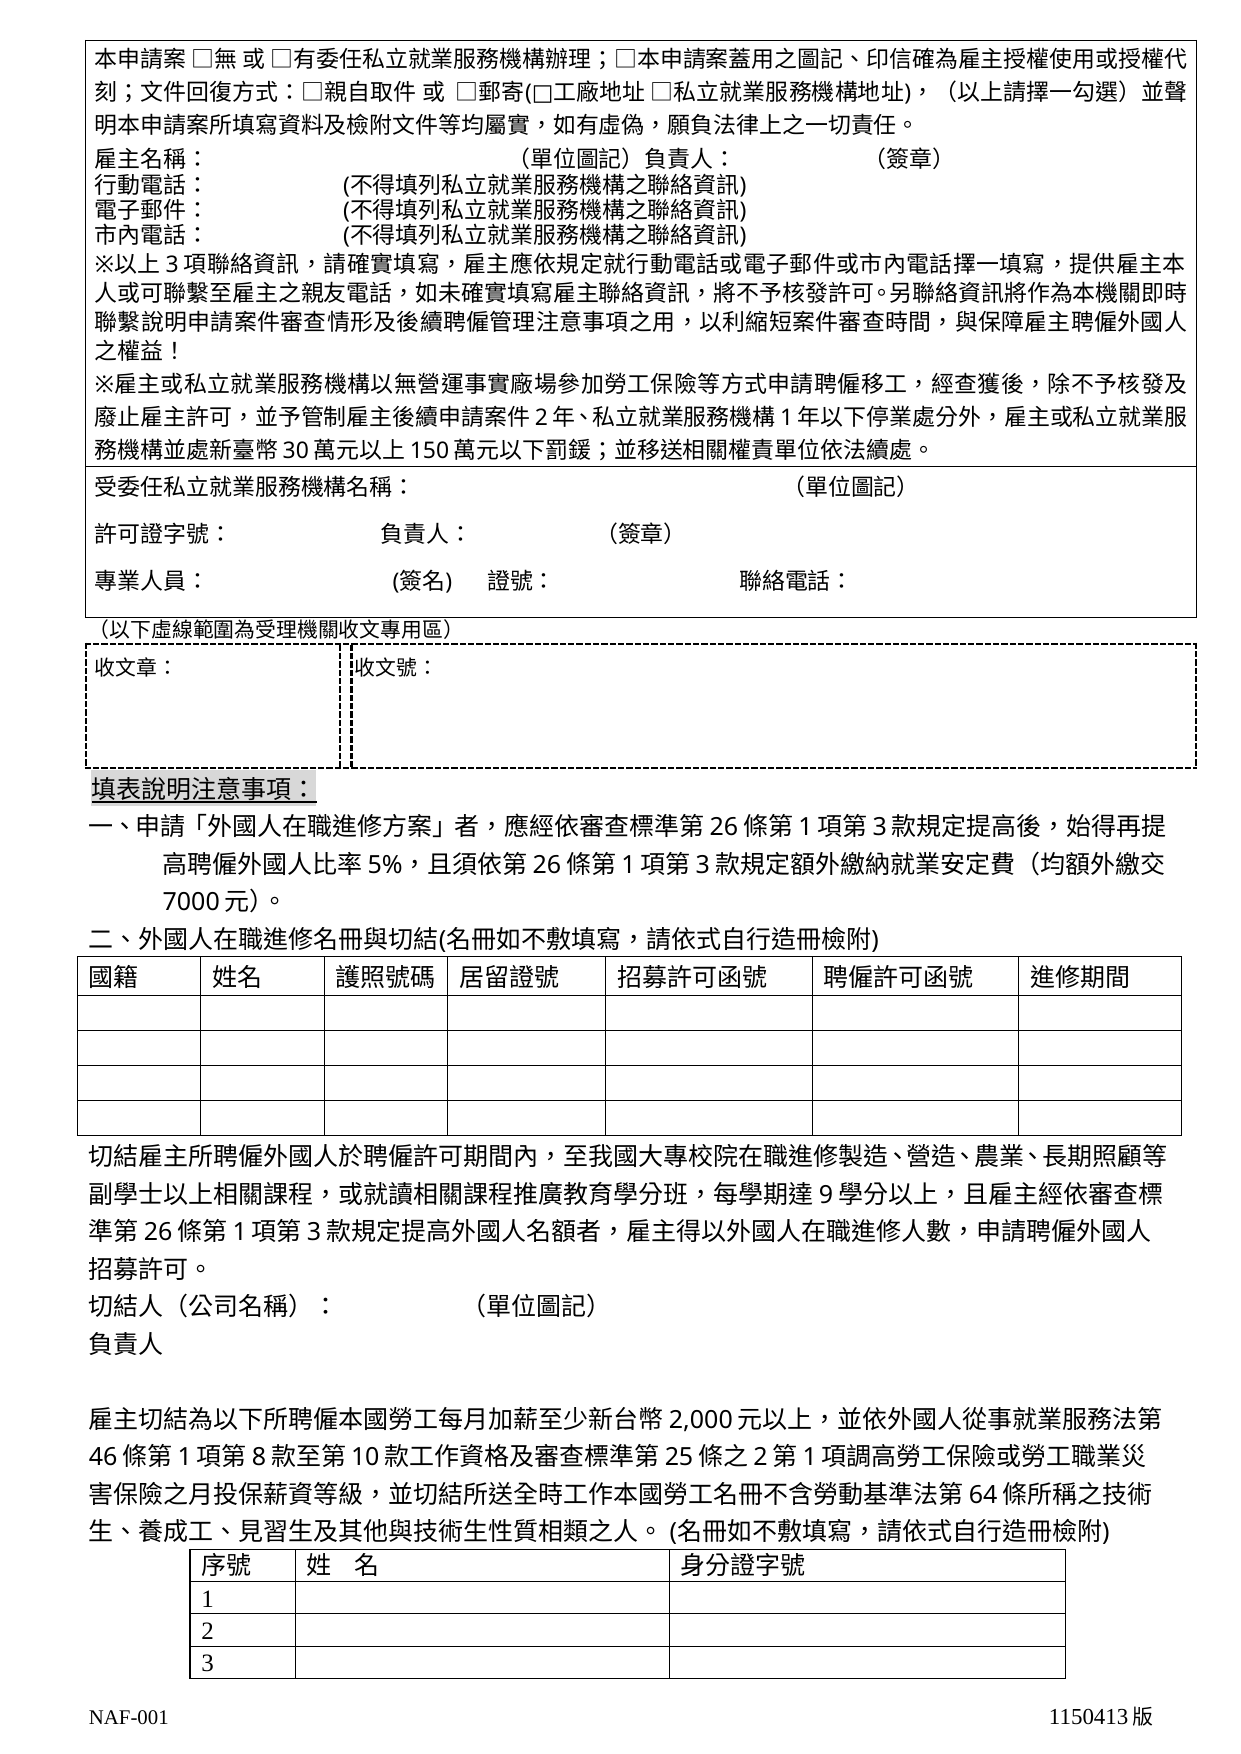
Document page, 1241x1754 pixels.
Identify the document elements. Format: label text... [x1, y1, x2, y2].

table_header 姓名 [201, 957, 324, 995]
table_cell [296, 1582, 669, 1613]
table_cell [1019, 996, 1181, 1030]
table_cell [201, 1101, 324, 1135]
table_cell [448, 1101, 605, 1135]
table_cell [606, 1101, 812, 1135]
table_header 國籍 [78, 957, 200, 995]
table_header 收文章： [86, 643, 340, 767]
table_cell [201, 996, 324, 1030]
table_cell [325, 1031, 447, 1065]
table_cell [78, 1101, 200, 1135]
table_cell [813, 996, 1018, 1030]
table_cell [296, 1647, 669, 1678]
table_header 收文號： [351, 643, 1196, 767]
table_cell [448, 1066, 605, 1100]
text 二、外國人在職進修名冊與切結(名冊如不敷填寫，請依式自行造冊檢附) [89, 919, 1167, 956]
table_cell [813, 1066, 1018, 1100]
table_header [340, 643, 351, 767]
table_cell [813, 1101, 1018, 1135]
table_cell [78, 1066, 200, 1100]
table_cell [78, 996, 200, 1030]
table_cell [325, 1066, 447, 1100]
text 切結雇主所聘僱外國人於聘僱許可期間內，至我國大專校院在職進修製造、營造、農業、長期照顧等副學士以上相關課程，或就讀相關課程推廣教育學分班，每學期達9學分以上，且雇主經依審查標準第26條第1項第3款規定提高外國人名額者，雇主得以外國人在職進修人數，申請聘僱外國人招募許可。 [89, 1136, 1167, 1286]
table_header 身分證字號 [670, 1550, 1065, 1581]
table_cell 3 [191, 1647, 295, 1678]
text 填表說明注意事項： [91, 769, 1161, 806]
table_cell [606, 1031, 812, 1065]
table_cell 2 [191, 1614, 295, 1646]
table_cell [1019, 1101, 1181, 1135]
table_cell [1019, 1031, 1181, 1065]
table_cell [670, 1614, 1065, 1646]
table_header 居留證號 [448, 957, 605, 995]
table_header 聘僱許可函號 [813, 957, 1018, 995]
table_cell 本申請案 □無 或 □有委任私立就業服務機構辦理；□本申請案蓋用之圖記、印信確為雇主授權使用或授權代刻；文件回復方式：□親自取件 或 □郵寄(□工廠地址 □私立就業服務機構地址)，（以上請擇一勾選）並聲明本申請案所填寫資料及檢附文件等均屬實，如有虛偽，願負法律上之一切責任。 雇主名稱： （單位圖記）負責人： （簽章） 行動電話： (不得填列私立就業服務機構之聯絡資訊) 電子郵件： (不得填列私立就業服務機構之聯絡資訊) 市內電話： (不得填列私立就業服務機構之聯絡資訊) ※以上3項聯絡資訊，請確實填寫，雇主應依規定就行動電話或電子郵件或市內電話擇一填寫，提供雇主本人或可聯繫至雇主之親友電話，如未確實填寫雇主聯絡資訊，將不予核發許可。另聯絡資訊將作為本機關即時聯繫說明申請案件審查情形及後續聘僱管理注意事項之用，以利縮短案件審查時間，與保障雇主聘僱外國人之權益！ ※雇主或私立就業服務機構以無營運事實廠場參加勞工保險等方式申請聘僱移工，經查獲後，除不予核發及廢止雇主許可，並予管制雇主後續申請案件2年、私立就業服務機構1年以下停業處分外，雇主或私立就業服務機構並處新臺幣30萬元以上150萬元以下罰鍰；並移送相關權責單位依法續處。 [86, 41, 1196, 466]
table_cell [670, 1582, 1065, 1613]
table_header 護照號碼 [325, 957, 447, 995]
table_cell [296, 1614, 669, 1646]
table_cell [606, 1066, 812, 1100]
table_cell [201, 1066, 324, 1100]
table_header 進修期間 [1019, 957, 1181, 995]
table_cell 1 [191, 1582, 295, 1613]
table_header 姓 名 [296, 1550, 669, 1581]
table_cell [448, 1031, 605, 1065]
table_cell [78, 1031, 200, 1065]
text （以下虛線範圍為受理機關收文專用區） [89, 618, 1167, 643]
table_cell [813, 1031, 1018, 1065]
table_cell [325, 1101, 447, 1135]
table_header 招募許可函號 [606, 957, 812, 995]
table_cell [201, 1031, 324, 1065]
text 負責人 [89, 1324, 1167, 1361]
table_cell [606, 996, 812, 1030]
table_cell 受委任私立就業服務機構名稱： （單位圖記） 許可證字號： 負責人： （簽章） 專業人員： (簽名) 證號： 聯絡電話： [86, 467, 1196, 617]
table_cell [448, 996, 605, 1030]
table_cell [1019, 1066, 1181, 1100]
table_cell [325, 996, 447, 1030]
text 雇主切結為以下所聘僱本國勞工每月加薪至少新台幣2,000元以上，並依外國人從事就業服務法第46條第1項第8款至第10款工作資格及審查標準第25條之2第1項調高勞工保險或勞工職業災害保險之月投保薪資等級，並切結所送全時工作本國勞工名冊不含勞動基準法第64條所稱之技術生、養成工、見習生及其他與技術生性質相類之人。 (名冊如不敷填寫，請依式自行造冊檢附) [89, 1399, 1167, 1549]
text 一、申請「外國人在職進修方案」者，應經依審查標準第26條第1項第3款規定提高後，始得再提高聘僱外國人比率5%，且須依第26條第1項第3款規定額外繳納就業安定費（均額外繳交7000元）。 [89, 806, 1167, 919]
table_header 序號 [191, 1550, 295, 1581]
text 切結人（公司名稱）： （單位圖記） [89, 1286, 1167, 1324]
table_cell [670, 1647, 1065, 1678]
